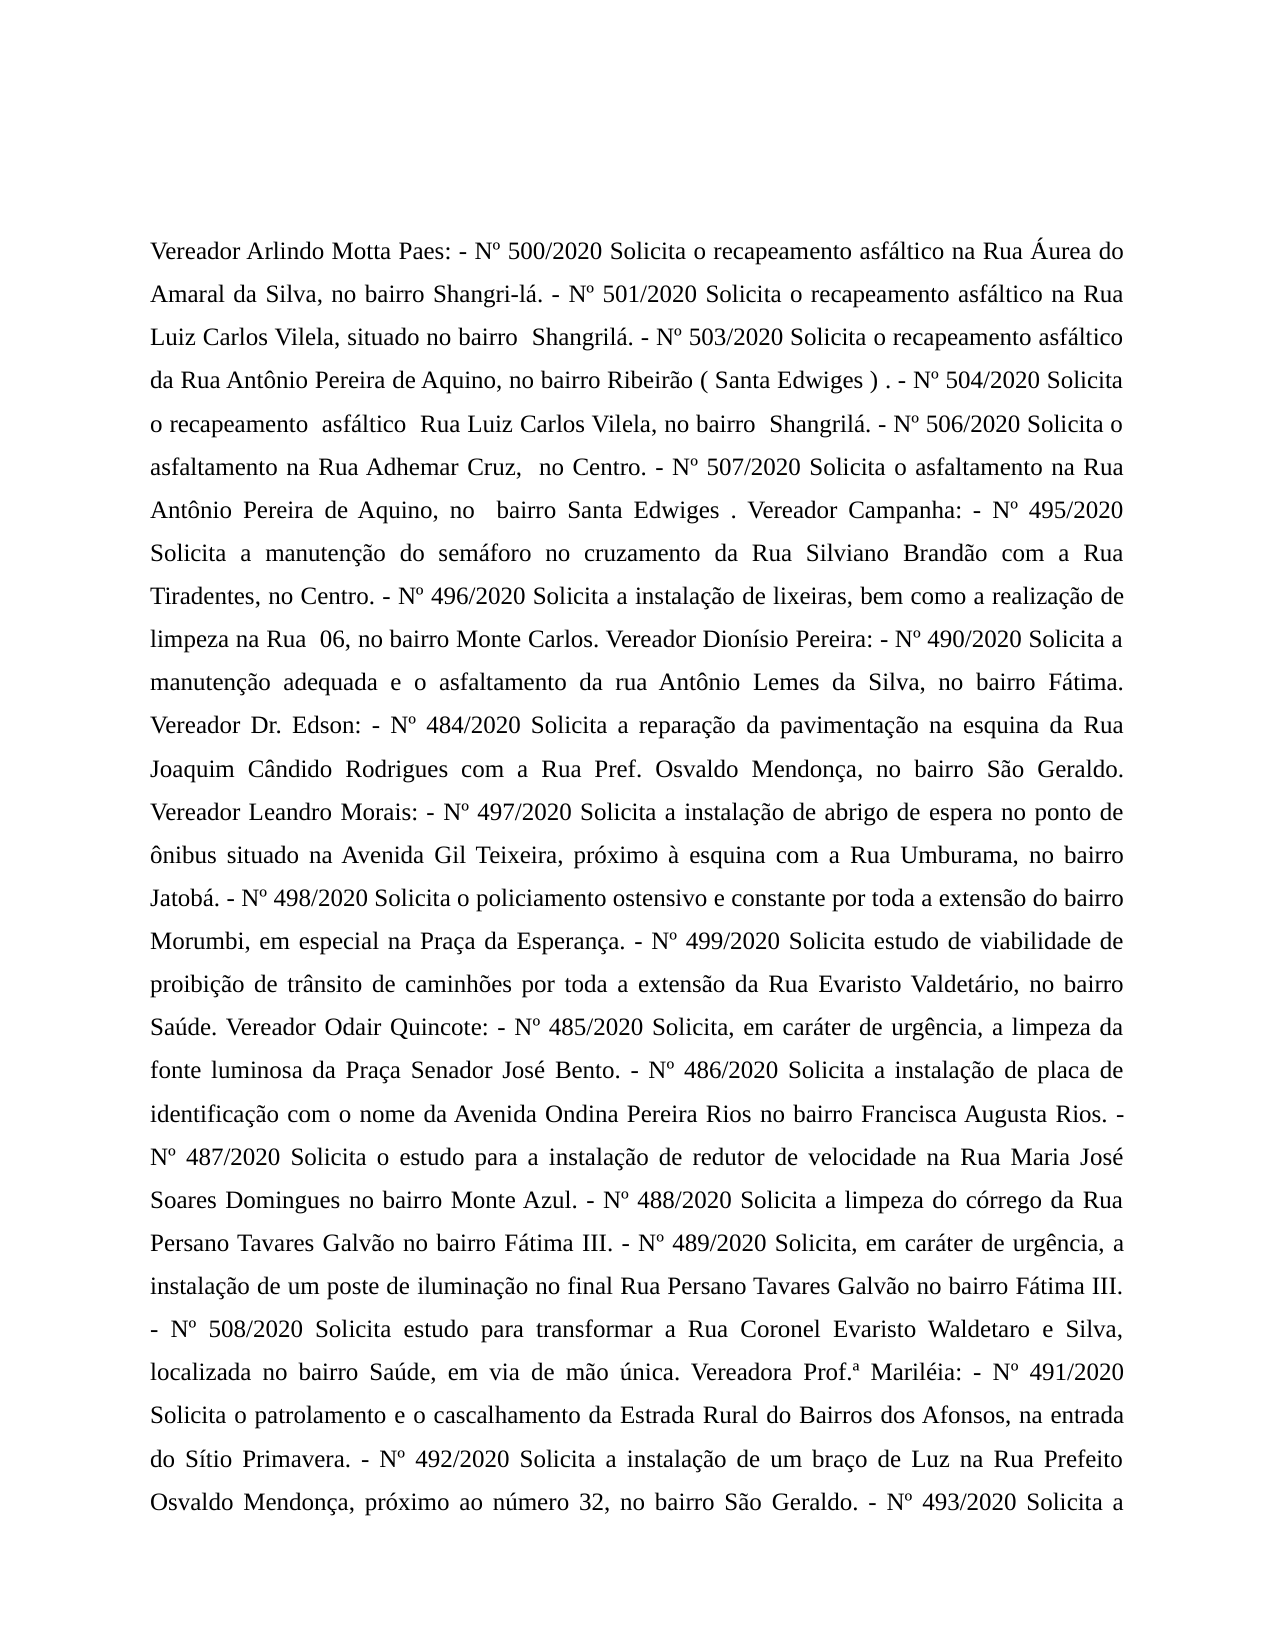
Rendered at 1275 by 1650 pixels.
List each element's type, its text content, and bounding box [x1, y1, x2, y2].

text Vereador Arlindo Motta Paes: - Nº 500/2020 Solicita o recapeamento asfáltico na Rua Áurea do Amaral da Silva, no bairro Shangri-lá. - Nº 501/2020 Solicita o recapeamento asfáltico na Rua Luiz Carlos Vilela, situado no bairro Shangrilá. - Nº 503/2020 Solicita o recapeamento asfáltico da Rua Antônio Pereira de Aquino, no bairro Ribeirão ( Santa Edwiges ) . - Nº 504/2020 Solicita o recapeamento asfáltico Rua Luiz Carlos Vilela, no bairro Shangrilá. - Nº 506/2020 Solicita o asfaltamento na Rua Adhemar Cruz, no Centro. - Nº 507/2020 Solicita o asfaltamento na Rua Antônio Pereira de Aquino, no bairro Santa Edwiges . Vereador Campanha: - Nº 495/2020 Solicita a manutenção do semáforo no cruzamento da Rua Silviano Brandão com a Rua Tiradentes, no Centro. - Nº 496/2020 Solicita a instalação de lixeiras, bem como a realização de limpeza na Rua 06, no bairro Monte Carlos. Vereador Dionísio Pereira: - Nº 490/2020 Solicita a manutenção adequada e o asfaltamento da rua Antônio Lemes da Silva, no bairro Fátima. Vereador Dr. Edson: - Nº 484/2020 Solicita a reparação da pavimentação na esquina da Rua Joaquim Cândido Rodrigues com a Rua Pref. Osvaldo Mendonça, no bairro São Geraldo. Vereador Leandro Morais: - Nº 497/2020 Solicita a instalação de abrigo de espera no ponto de ônibus situado na Avenida Gil Teixeira, próximo à esquina com a Rua Umburama, no bairro Jatobá. - Nº 498/2020 Solicita o policiamento ostensivo e constante por toda a extensão do bairro Morumbi, em especial na Praça da Esperança. - Nº 499/2020 Solicita estudo de viabilidade de proibição de trânsito de caminhões por toda a extensão da Rua Evaristo Valdetário, no bairro Saúde. Vereador Odair Quincote: - Nº 485/2020 Solicita, em caráter de urgência, a limpeza da fonte luminosa da Praça Senador José Bento. - Nº 486/2020 Solicita a instalação de placa de identificação com o nome da Avenida Ondina Pereira Rios no bairro Francisca Augusta Rios. - Nº 487/2020 Solicita o estudo para a instalação de redutor de velocidade na Rua Maria José Soares Domingues no bairro Monte Azul. - Nº 488/2020 Solicita a limpeza do córrego da Rua Persano Tavares Galvão no bairro Fátima III. - Nº 489/2020 Solicita, em caráter de urgência, a instalação de um poste de iluminação no final Rua Persano Tavares Galvão no bairro Fátima III. - Nº 508/2020 Solicita estudo para transformar a Rua Coronel Evaristo Waldetaro e Silva, localizada no bairro Saúde, em via de mão única. Vereadora Prof.ª Mariléia: - Nº 491/2020 Solicita o patrolamento e o cascalhamento da Estrada Rural do Bairros dos Afonsos, na entrada do Sítio Primavera. - Nº 492/2020 Solicita a instalação de um braço de Luz na Rua Prefeito Osvaldo Mendonça, próximo ao número 32, no bairro São Geraldo. - Nº 493/2020 Solicita a [150, 236, 1125, 1516]
